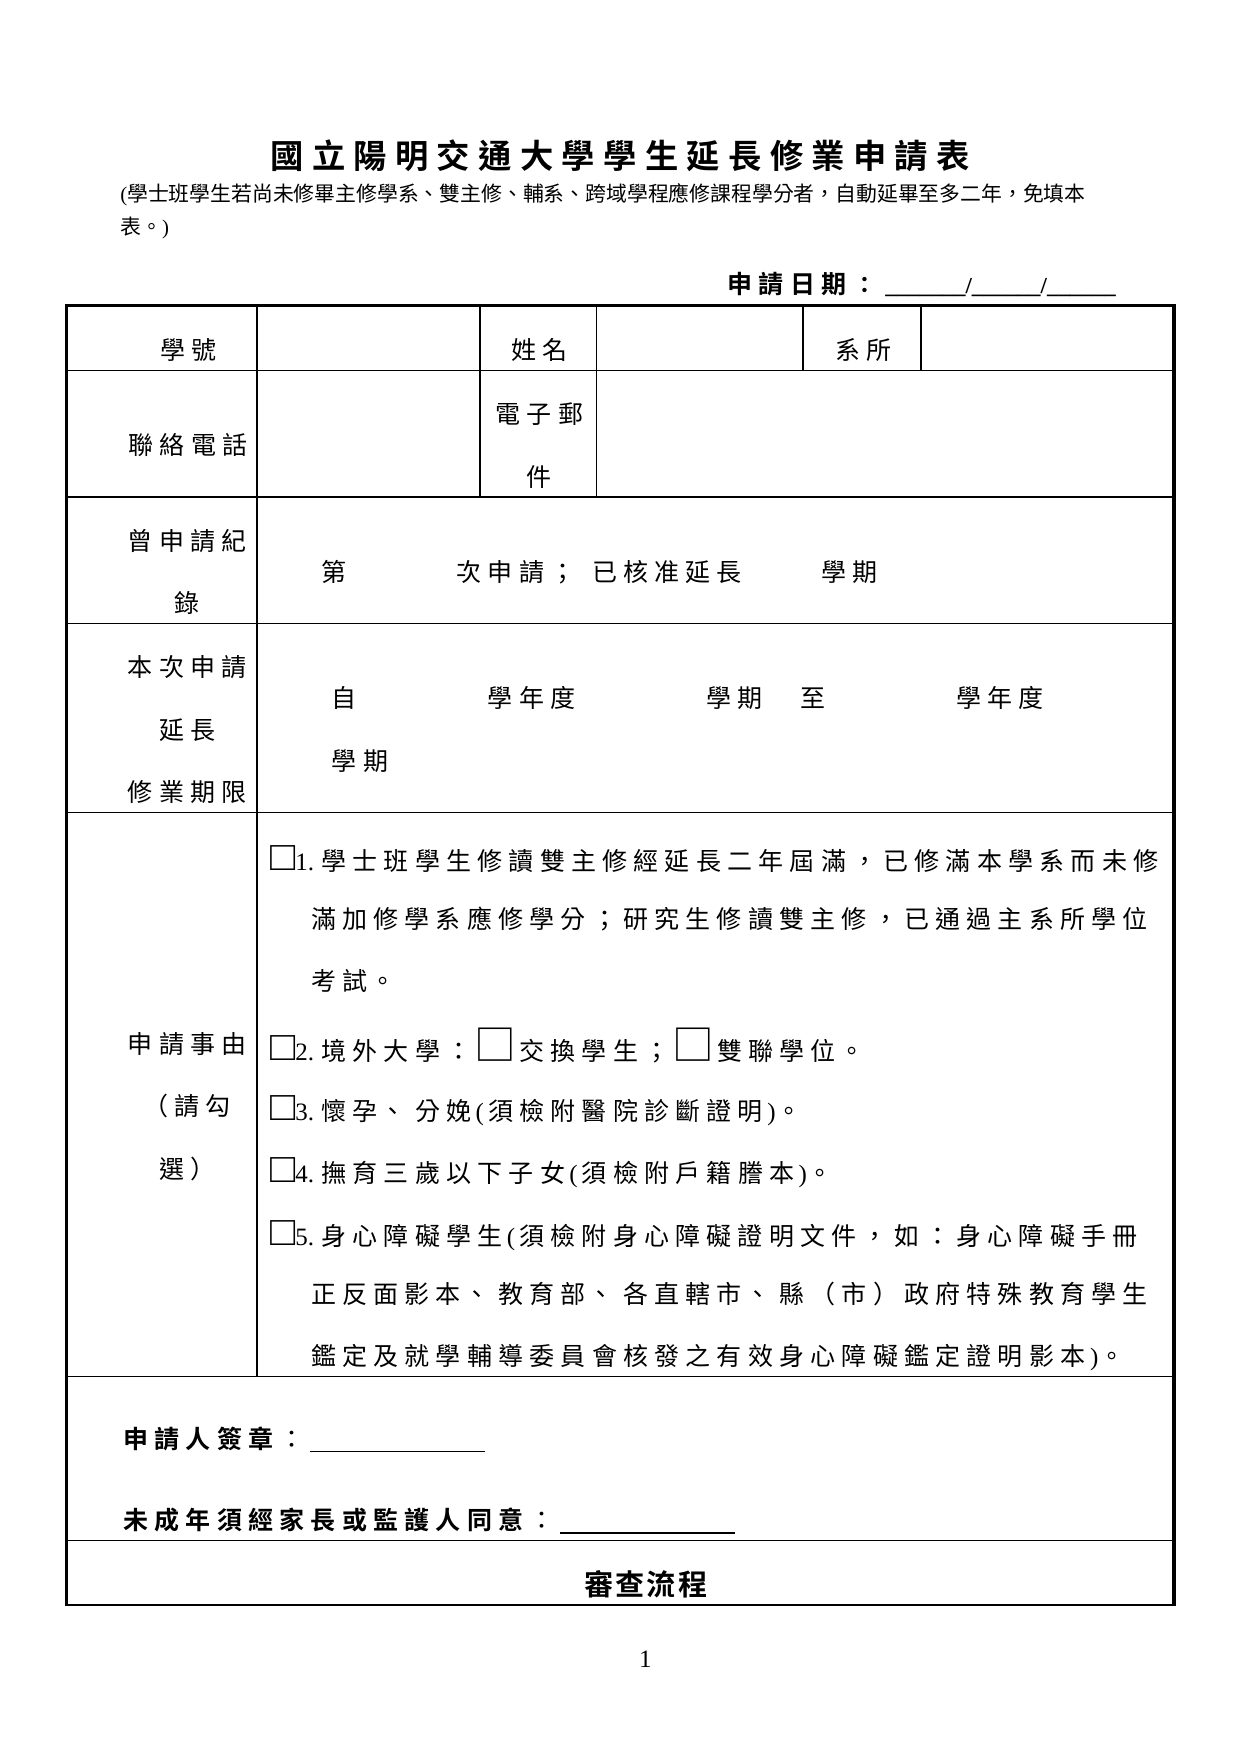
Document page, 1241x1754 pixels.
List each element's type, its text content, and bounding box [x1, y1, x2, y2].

table_cell 自 學年度 學期 至 學年度 學期 [258, 624, 1172, 812]
table_cell 申請人簽章： 未成年須經家長或監護人同意： [68, 1377, 1172, 1540]
table_cell 第 次申請； 已核准延長 學期 [258, 498, 1172, 623]
text 申請日期：_______/______/______ [120, 241, 1120, 304]
table_header [922, 307, 1172, 369]
table_header 系所 [804, 307, 920, 369]
table_cell □1.學士班學生修讀雙主修經延長二年屆滿，已修滿本學系而未修滿加修學系應修學分；研究生修讀雙主修，已通過主系所學位考試。 □2.境外大學：□交換學生；□雙聯學位。 □3.懷孕、分娩(須檢附醫院診斷證明)。 □4.撫育三歲以下子女(須檢附戶籍謄本)。 □5.身心障礙學生(須檢附身心障礙證明文件，如：身心障礙手冊正反面影本、教育部、各直轄市、縣（市）政府特殊教育學生鑑定及就學輔導委員會核發之有效身心障礙鑑定證明影本)。 [258, 813, 1172, 1376]
text 國立陽明交通大學學生延長修業申請表 [120, 112, 1120, 175]
text (學士班學生若尚未修畢主修學系、雙主修、輔系、跨域學程應修課程學分者，自動延畢至多二年，免填本表。) [120, 175, 1120, 241]
table_cell 申請事由 （請勾選） [68, 813, 256, 1376]
table_header 學號 [68, 307, 256, 369]
table_cell 聯絡電話 [68, 371, 256, 496]
table_cell 曾申請紀錄 [68, 498, 256, 623]
table_header [597, 307, 802, 369]
table_cell 電子郵件 [481, 371, 596, 496]
table_cell 審查流程 [68, 1541, 1172, 1604]
table_header 姓名 [481, 307, 596, 369]
table_header [258, 307, 479, 369]
table_cell [597, 371, 1172, 496]
table_cell [258, 371, 479, 496]
table_cell 本次申請延長 修業期限 [68, 624, 256, 812]
